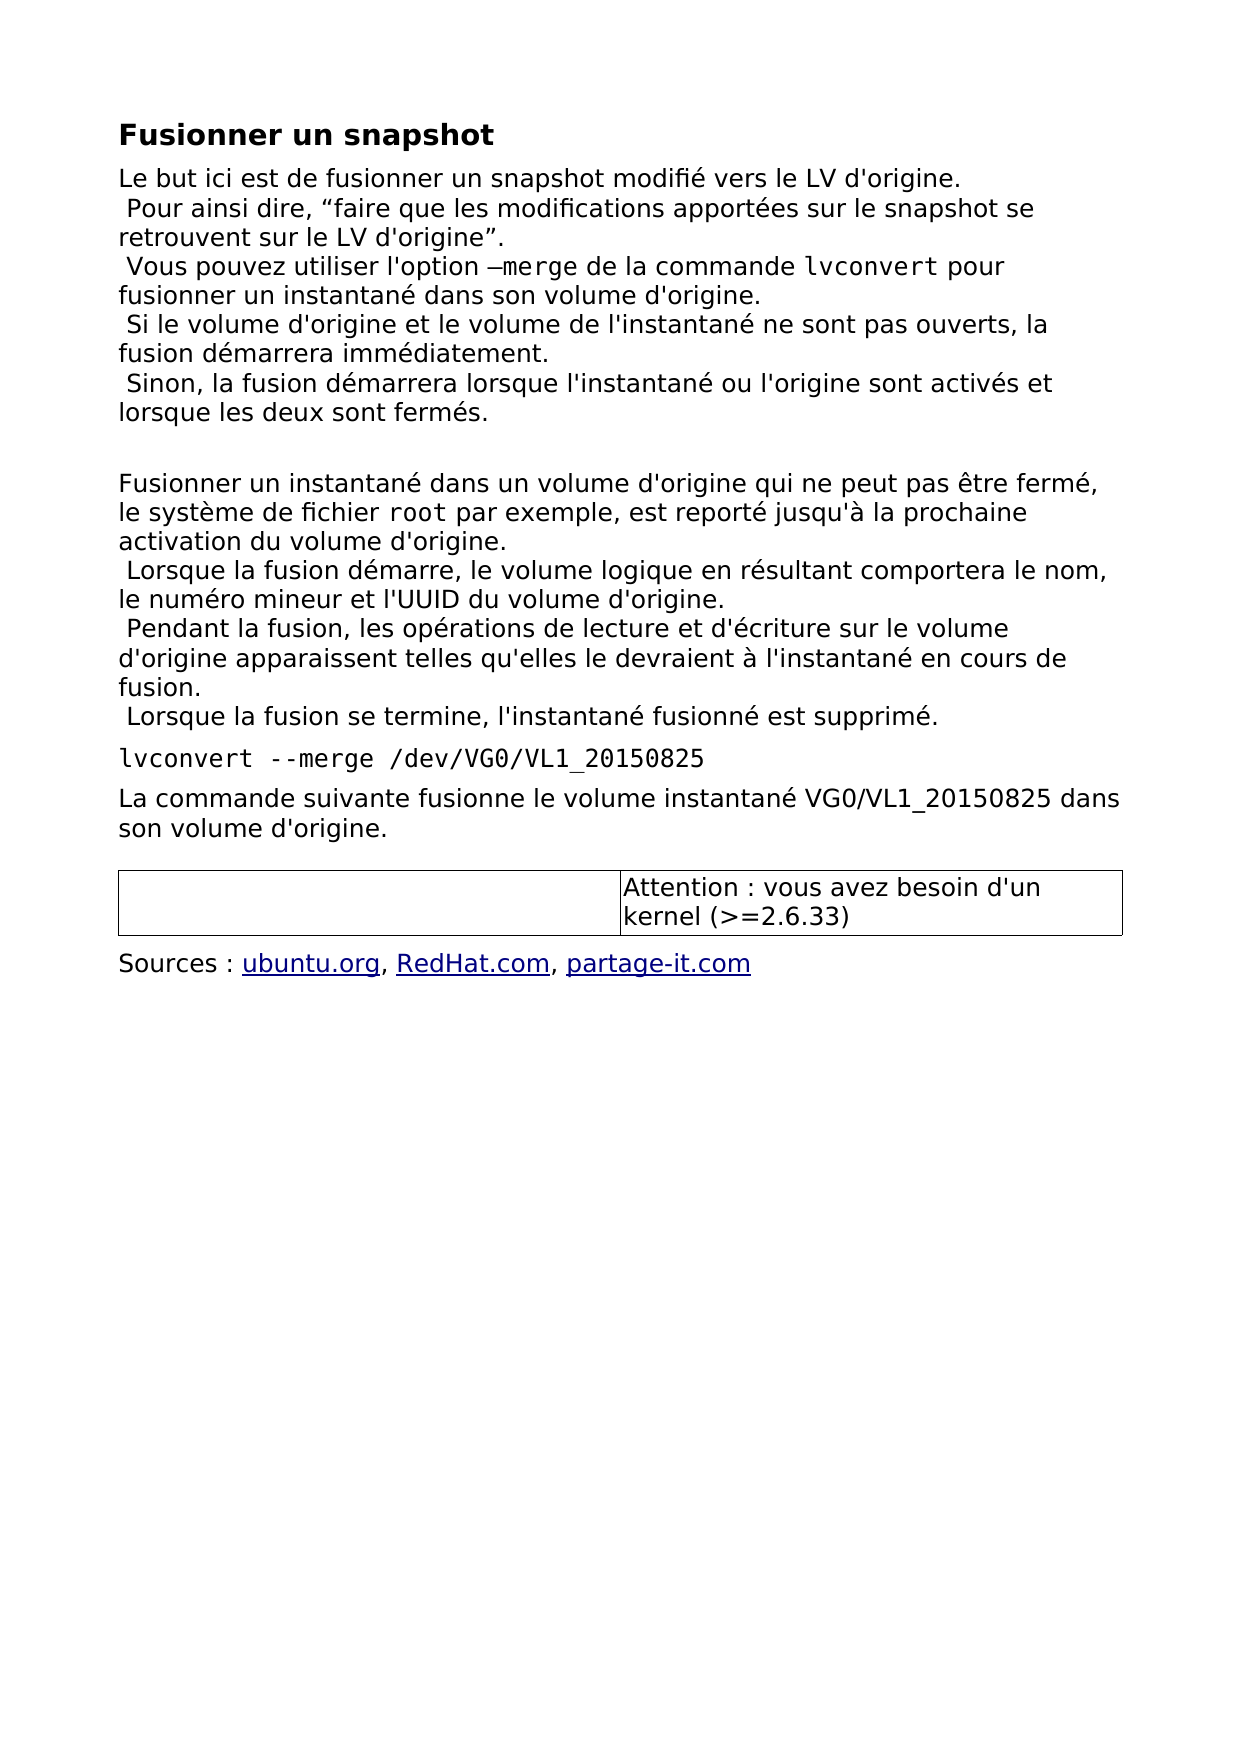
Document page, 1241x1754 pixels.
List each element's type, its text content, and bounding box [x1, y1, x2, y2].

text Sources : ubuntu.org, RedHat.com, partage-it.com [118, 949, 1122, 979]
text Fusionner un instantané dans un volume d'origine qui ne peut pas être fermé, le système de fichier root par exemple, est reporté jusqu'à la prochaine activation du volume d'origine. Lorsque la fusion démarre, le volume logique en résultant comportera le nom, le numéro mineur et l'UUID du volume d'origine. Pendant la fusion, les opérations de lecture et d'écriture sur le volume d'origine apparaissent telles qu'elles le devraient à l'instantané en cours de fusion. Lorsque la fusion se termine, l'instantané fusionné est supprimé. [118, 469, 1122, 731]
text Le but ici est de fusionner un snapshot modifié vers le LV d'origine. Pour ainsi dire, “faire que les modifications apportées sur le snapshot se retrouvent sur le LV d'origine”. Vous pouvez utiliser l'option –merge de la commande lvconvert pour fusionner un instantané dans son volume d'origine. Si le volume d'origine et le volume de l'instantané ne sont pas ouverts, la fusion démarrera immédiatement. Sinon, la fusion démarrera lorsque l'instantané ou l'origine sont activés et lorsque les deux sont fermés. [118, 164, 1122, 456]
table_header [119, 871, 620, 934]
table_header Attention : vous avez besoin d'un kernel (>=2.6.33) [621, 871, 1122, 934]
text La commande suivante fusionne le volume instantané VG0/VL1_20150825 dans son volume d'origine. [118, 785, 1122, 843]
text lvconvert --merge /dev/VG0/VL1_20150825 [118, 744, 1122, 773]
subtitle Fusionner un snapshot [118, 118, 1122, 152]
